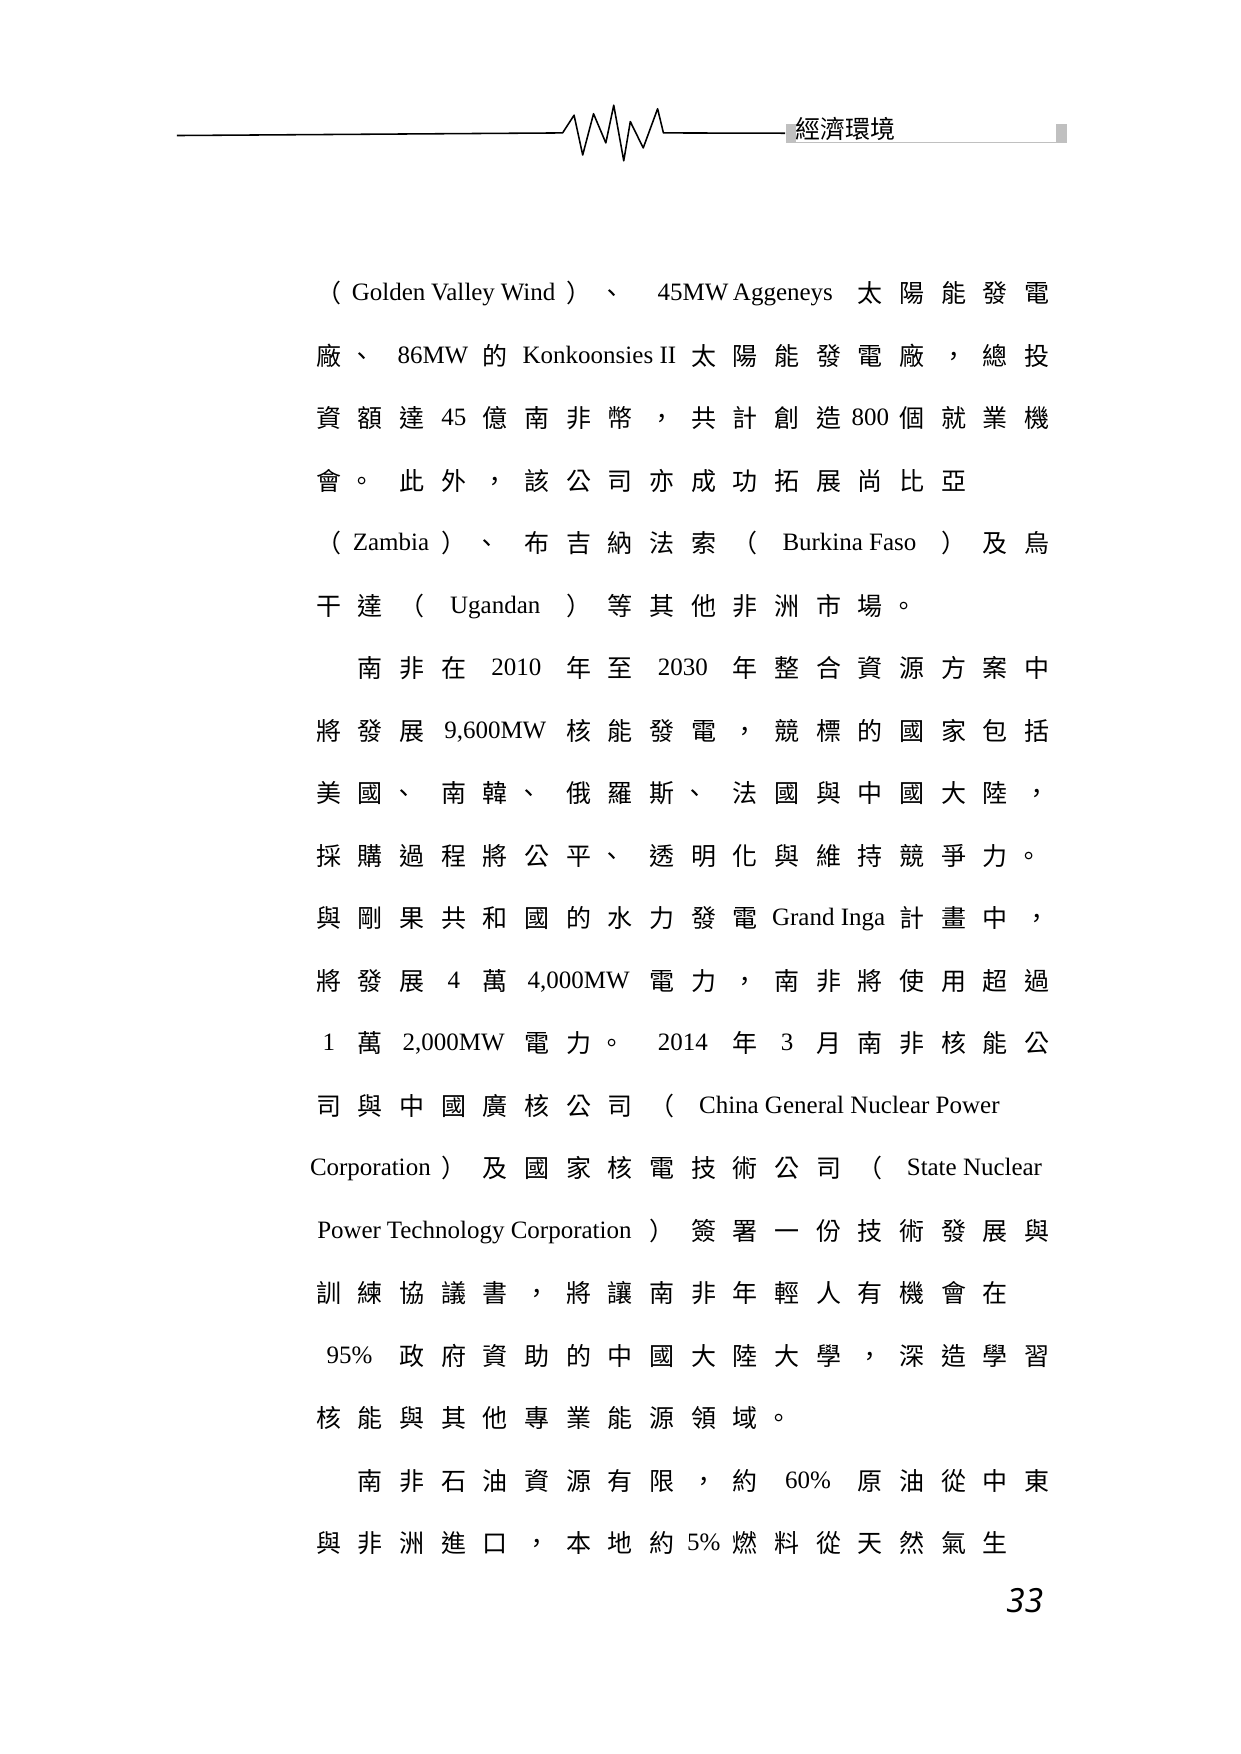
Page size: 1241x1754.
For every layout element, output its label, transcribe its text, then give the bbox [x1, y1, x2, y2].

text （Golden Valley Wind）、45MW Aggeneys太陽能發電廠、86MW的Konkoonsies II太陽能發電廠，總投資額達45億南非幣，共計創造800個就業機會。此外，該公司亦成功拓展尚比亞（Zambia）、布吉納法索（Burkina Faso）及烏干達（Ugandan）等其他非洲市場。 [281, 250, 1058, 625]
text 南非石油資源有限，約60%原油從中東與非洲進口，本地約5%燃料從天然氣生 [281, 1438, 1058, 1563]
text 南非在2010年至2030年整合資源方案中將發展9,600MW核能發電，競標的國家包括美國、南韓、俄羅斯、法國與中國大陸，採購過程將公平、透明化與維持競爭力。與剛果共和國的水力發電Grand Inga計畫中，將發展4萬4,000MW電力，南非將使用超過1萬2,000MW電力。2014年3月南非核能公司與中國廣核公司（China General Nuclear Power Corporation）及國家核電技術公司（State Nuclear Power Technology Corporation）簽署一份技術發展與訓練協議書，將讓南非年輕人有機會在95%政府資助的中國大陸大學，深造學習核能與其他專業能源領域。 [281, 625, 1058, 1438]
